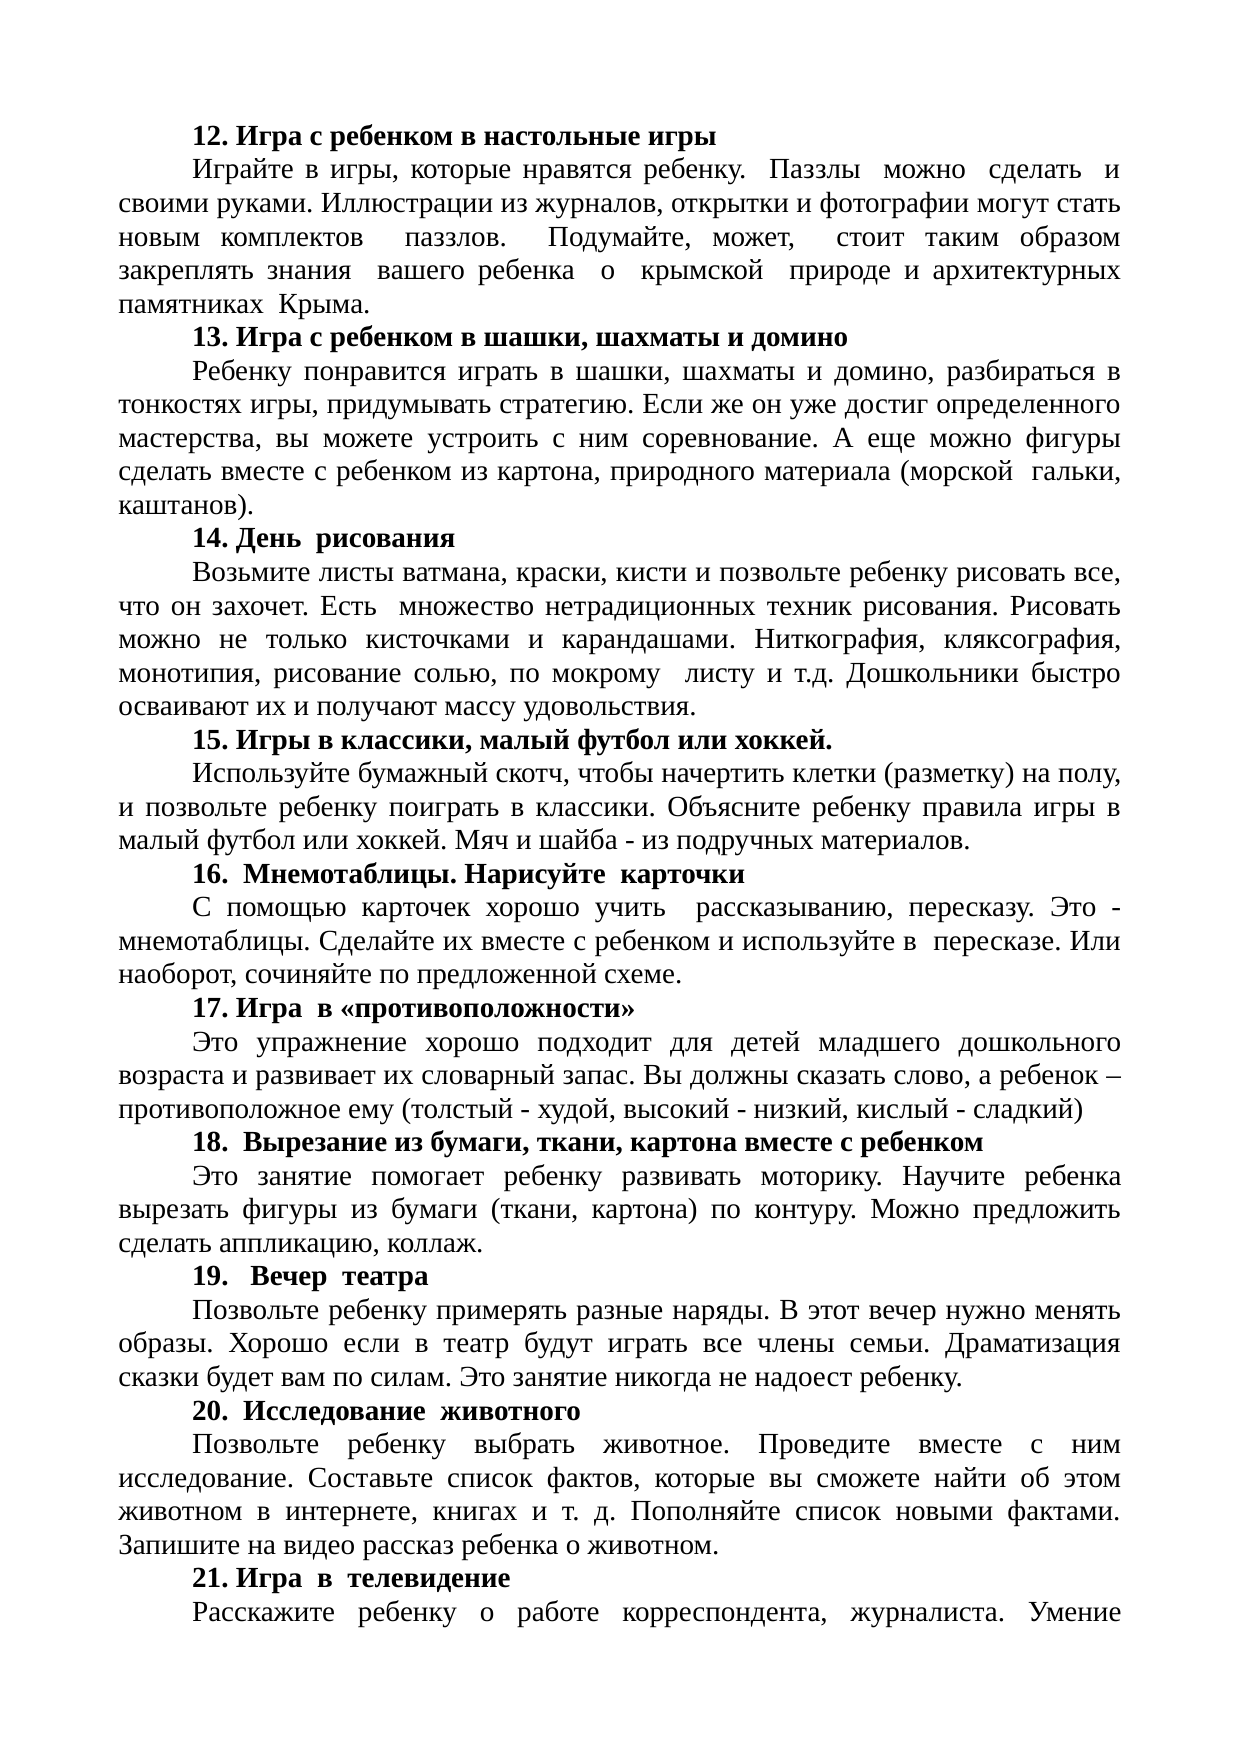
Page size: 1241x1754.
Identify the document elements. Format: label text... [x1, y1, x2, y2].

text 13. Игра с ребенком в шашки, шахматы и домино [118, 319, 1122, 353]
text 12. Игра с ребенком в настольные игры [118, 118, 1122, 152]
text Играйте в игры, которые нравятся ребенку. Паззлы можно сделать и своими руками. Иллюстрации из журналов, открытки и фотографии могут стать новым комплектов паззлов. Подумайте, может, стоит таким образом закреплять знания вашего ребенка о крымской природе и архитектурных памятниках Крыма. [118, 152, 1122, 319]
text 20. Исследование животного [118, 1393, 1122, 1426]
text Это занятие помогает ребенку развивать моторику. Научите ребенка вырезать фигуры из бумаги (ткани, картона) по контуру. Можно предложить сделать аппликацию, коллаж. [118, 1158, 1122, 1258]
text Позвольте ребенку примерять разные наряды. В этот вечер нужно менять образы. Хорошо если в театр будут играть все члены семьи. Драматизация сказки будет вам по силам. Это занятие никогда не надоест ребенку. [118, 1292, 1122, 1393]
text 21. Игра в телевидение [118, 1560, 1122, 1594]
text Используйте бумажный скотч, чтобы начертить клетки (разметку) на полу, и позвольте ребенку поиграть в классики. Объясните ребенку правила игры в малый футбол или хоккей. Мяч и шайба - из подручных материалов. [118, 755, 1122, 856]
text С помощью карточек хорошо учить рассказыванию, пересказу. Это - мнемотаблицы. Сделайте их вместе с ребенком и используйте в пересказе. Или наоборот, сочиняйте по предложенной схеме. [118, 889, 1122, 990]
text Ребенку понравится играть в шашки, шахматы и домино, разбираться в тонкостях игры, придумывать стратегию. Если же он уже достиг определенного мастерства, вы можете устроить с ним соревнование. А еще можно фигуры сделать вместе с ребенком из картона, природного материала (морской гальки, каштанов). [118, 353, 1122, 521]
text 15. Игры в классики, малый футбол или хоккей. [118, 722, 1122, 755]
text Это упражнение хорошо подходит для детей младшего дошкольного возраста и развивает их словарный запас. Вы должны сказать слово, а ребенок – противоположное ему (толстый - худой, высокий - низкий, кислый - сладкий) [118, 1024, 1122, 1124]
text 14. День рисования [118, 521, 1122, 554]
text Расскажите ребенку о работе корреспондента, журналиста. Умение [118, 1594, 1122, 1627]
text Возьмите листы ватмана, краски, кисти и позвольте ребенку рисовать все, что он захочет. Есть множество нетрадиционных техник рисования. Рисовать можно не только кисточками и карандашами. Ниткография, кляксография, монотипия, рисование солью, по мокрому листу и т.д. Дошкольники быстро осваивают их и получают массу удовольствия. [118, 554, 1122, 722]
text 16. Мнемотаблицы. Нарисуйте карточки [118, 856, 1122, 889]
text 19. Вечер театра [118, 1258, 1122, 1292]
text 18. Вырезание из бумаги, ткани, картона вместе с ребенком [118, 1124, 1122, 1158]
text 17. Игра в «противоположности» [118, 990, 1122, 1024]
text Позвольте ребенку выбрать животное. Проведите вместе с ним исследование. Составьте список фактов, которые вы сможете найти об этом животном в интернете, книгах и т. д. Пополняйте список новыми фактами. Запишите на видео рассказ ребенка о животном. [118, 1426, 1122, 1560]
